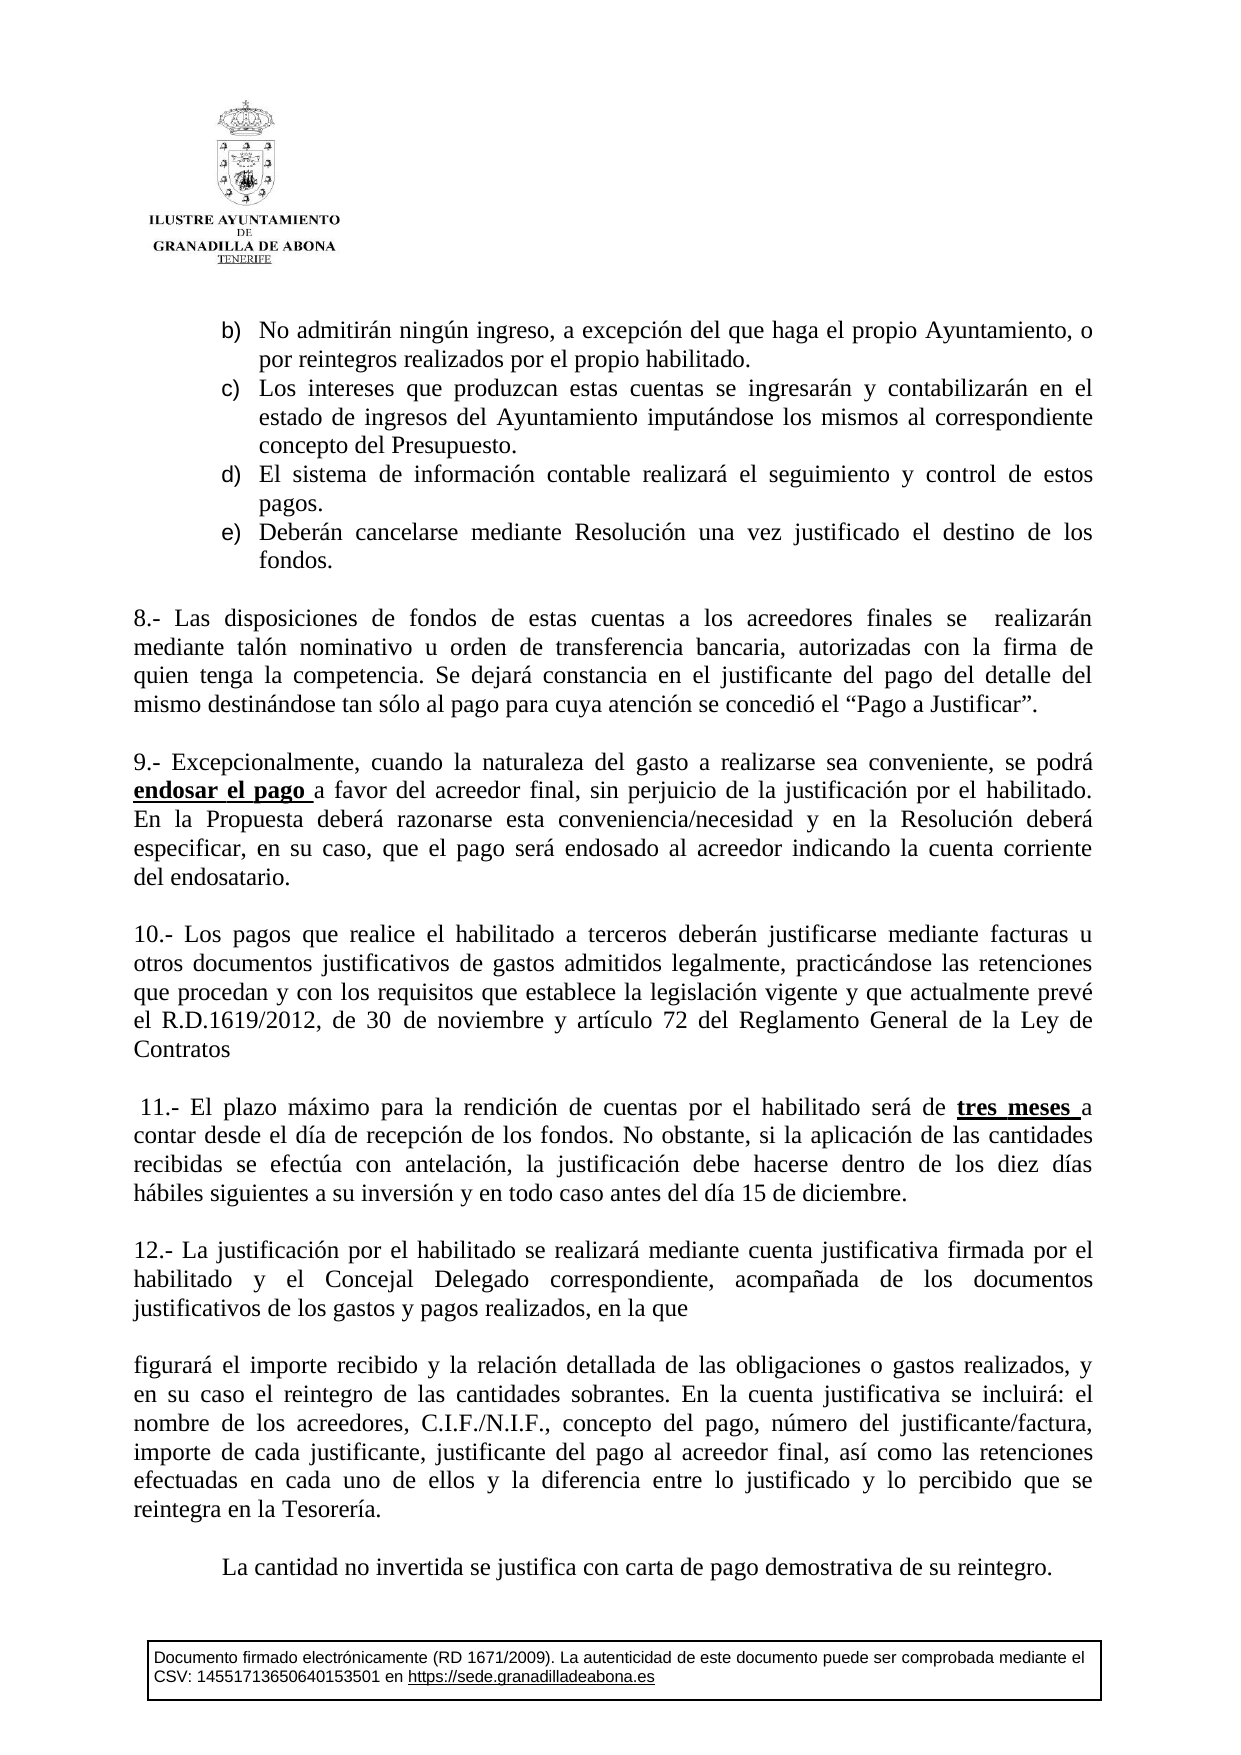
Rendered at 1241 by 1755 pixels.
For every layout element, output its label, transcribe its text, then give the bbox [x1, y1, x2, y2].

text 9.- Excepcionalmente, cuando la naturaleza del gasto a realizarse sea conveniente, se podrá endosar el pago a favor del acreedor final, sin perjuicio de la justificación por el habilitado. En la Propuesta deberá razonarse esta conveniencia/necesidad y en la Resolución deberá especificar, en su caso, que el pago será endosado al acreedor indicando la cuenta corriente del endosatario. [133, 747, 1093, 891]
text 12.- La justificación por el habilitado se realizará mediante cuenta justificativa firmada por el habilitado y el Concejal Delegado correspondiente, acompañada de los documentos justificativos de los gastos y pagos realizados, en la que [133, 1236, 1093, 1322]
text 11.- El plazo máximo para la rendición de cuentas por el habilitado será de tres meses a contar desde el día de recepción de los fondos. No obstante, si la aplicación de las cantidades recibidas se efectúa con antelación, la justificación debe hacerse dentro de los diez días hábiles siguientes a su inversión y en todo caso antes del día 15 de diciembre. [133, 1092, 1093, 1207]
list Deberán cancelarse mediante Resolución una vez justificado el destino de los fondos. [221, 517, 1093, 574]
text 10.- Los pagos que realice el habilitado a terceros deberán justificarse mediante facturas u otros documentos justificativos de gastos admitidos legalmente, practicándose las retenciones que procedan y con los requisitos que establece la legislación vigente y que actualmente prevé el R.D.1619/2012, de 30 de noviembre y artículo 72 del Reglamento General de la Ley de Contratos [133, 919, 1093, 1063]
text La cantidad no invertida se justifica con carta de pago demostrativa de su reintegro. [222, 1552, 1116, 1581]
text 8.- Las disposiciones de fondos de estas cuentas a los acreedores finales se realizarán mediante talón nominativo u orden de transferencia bancaria, autorizadas con la firma de quien tenga la competencia. Se dejará constancia en el justificante del pago del detalle del mismo destinándose tan sólo al pago para cuya atención se concedió el “Pago a Justificar”. [133, 603, 1093, 718]
list No admitirán ningún ingreso, a excepción del que haga el propio Ayuntamiento, o por reintegros realizados por el propio habilitado. [221, 316, 1093, 373]
text figurará el importe recibido y la relación detallada de las obligaciones o gastos realizados, y en su caso el reintegro de las cantidades sobrantes. En la cuenta justificativa se incluirá: el nombre de los acreedores, C.I.F./N.I.F., concepto del pago, número del justificante/factura, importe de cada justificante, justificante del pago al acreedor final, así como las retenciones efectuadas en cada uno de ellos y la diferencia entre lo justificado y lo percibido que se reintegra en la Tesorería. [133, 1351, 1093, 1523]
list El sistema de información contable realizará el seguimiento y control de estos pagos. [221, 459, 1093, 517]
list Los intereses que produzcan estas cuentas se ingresarán y contabilizarán en el estado de ingresos del Ayuntamiento imputándose los mismos al correspondiente concepto del Presupuesto. [221, 373, 1093, 459]
